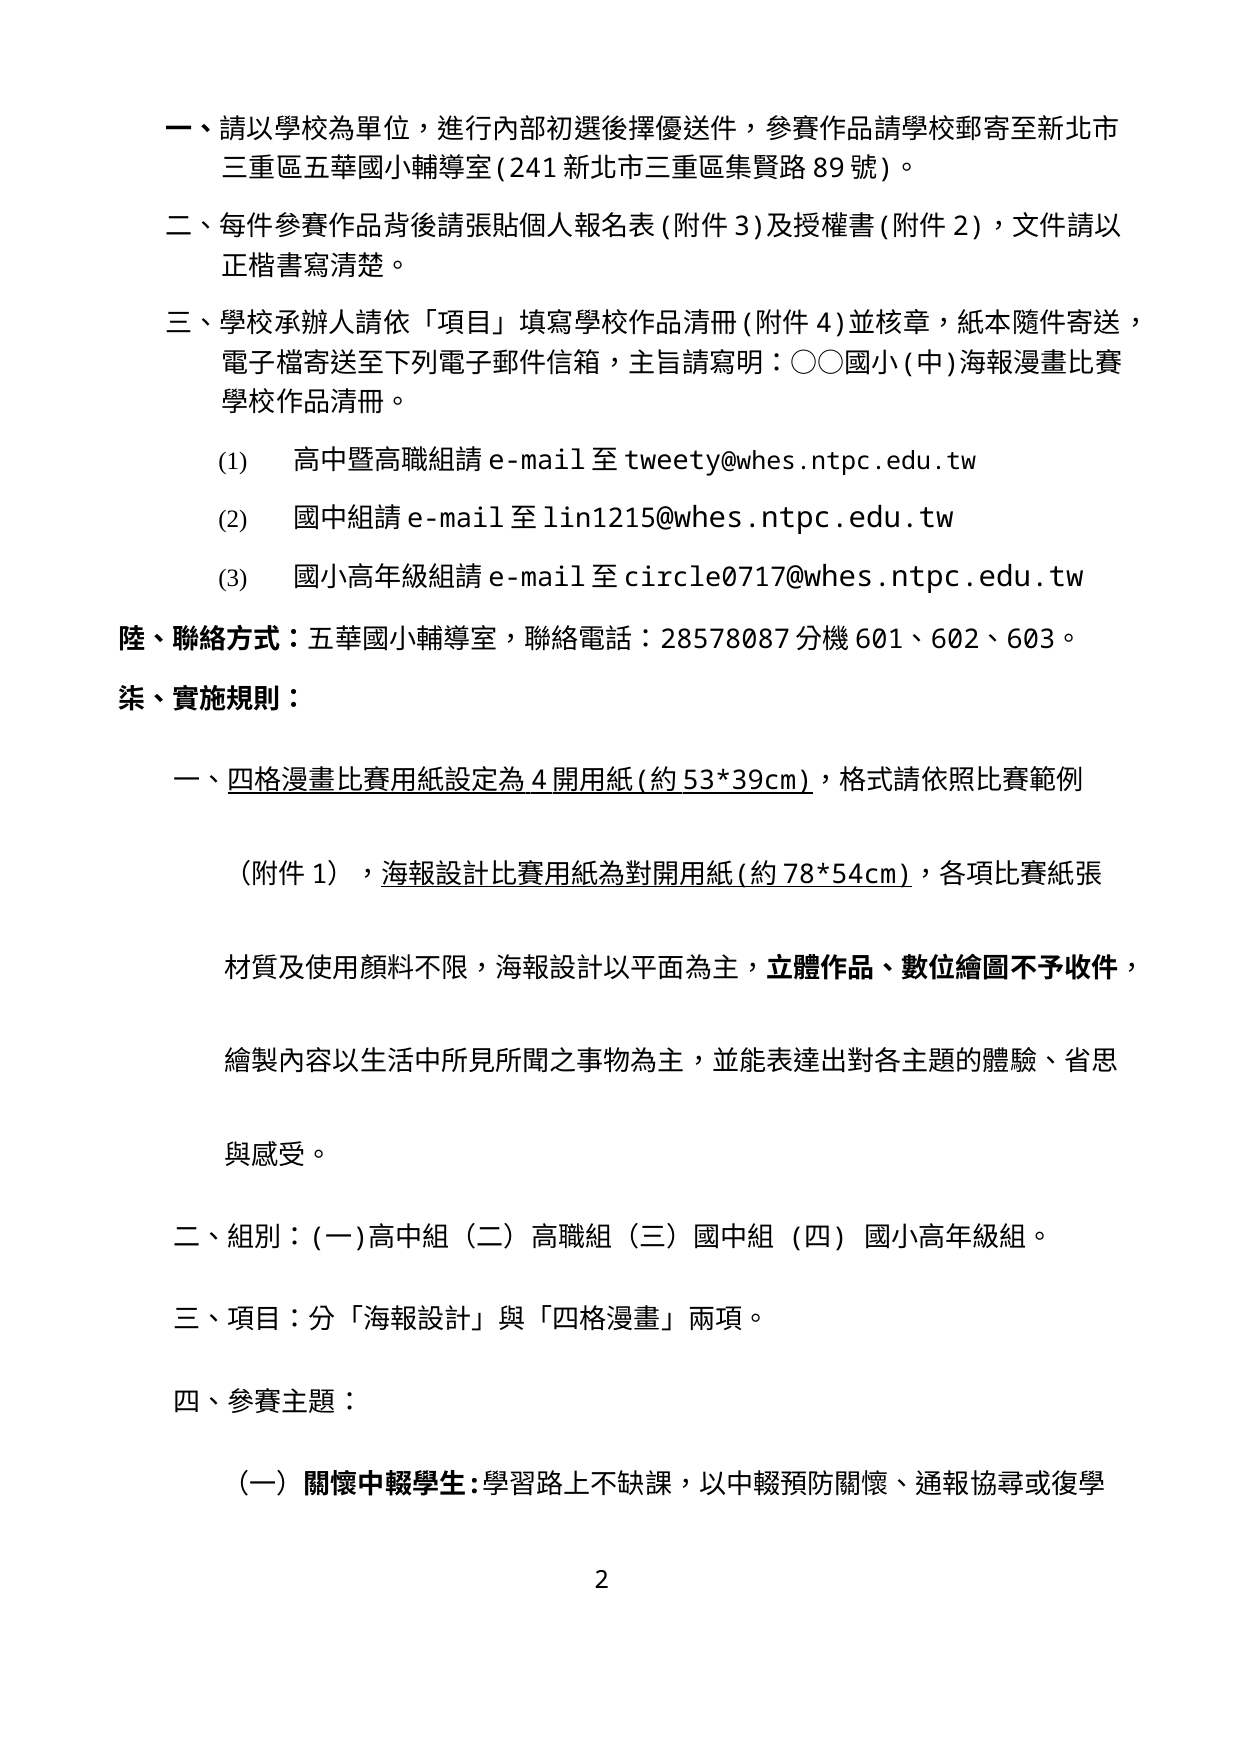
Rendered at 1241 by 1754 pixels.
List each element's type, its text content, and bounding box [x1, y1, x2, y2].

text 三、學校承辦人請依「項目」填寫學校作品清冊(附件4)並核章，紙本隨件寄送，電子檔寄送至下列電子郵件信箱，主旨請寫明：○○國小(中)海報漫畫比賽學校作品清冊。 [148, 301, 1122, 419]
text 一、四格漫畫比賽用紙設定為4開用紙(約53*39cm)，格式請依照比賽範例（附件1），海報設計比賽用紙為對開用紙(約78*54cm)，各項比賽紙張材質及使用顏料不限，海報設計以平面為主，立體作品、數位繪圖不予收件，繪製內容以生活中所見所聞之事物為主，並能表達出對各主題的體驗、省思與感受。 [173, 736, 1122, 1174]
text 柒、實施規則： [118, 677, 1122, 717]
text 二、組別：(一)高中組（二）高職組（三）國中組 (四) 國小高年級組。 [173, 1193, 1122, 1256]
text 四、參賽主題： [173, 1357, 1122, 1420]
list 國小高年級組請e-mail至circle0717@whes.ntpc.edu.tw [218, 555, 1122, 595]
text 二、每件參賽作品背後請張貼個人報名表(附件3)及授權書(附件2)，文件請以正楷書寫清楚。 [148, 204, 1122, 283]
list 國中組請e-mail至lin1215@whes.ntpc.edu.tw [218, 496, 1122, 536]
text 一、請以學校為單位，進行內部初選後擇優送件，參賽作品請學校郵寄至新北市三重區五華國小輔導室(241新北市三重區集賢路89號)。 [148, 107, 1122, 185]
text 三、項目：分「海報設計」與「四格漫畫」兩項。 [173, 1275, 1122, 1338]
text （一）關懷中輟學生:學習路上不缺課，以中輟預防關懷、通報協尋或復學 [168, 1439, 1122, 1502]
list 高中暨高職組請e-mail至tweety@whes.ntpc.edu.tw [218, 438, 1122, 478]
text 陸、聯絡方式：五華國小輔導室，聯絡電話：28578087分機601、602、603。 [118, 595, 1122, 658]
